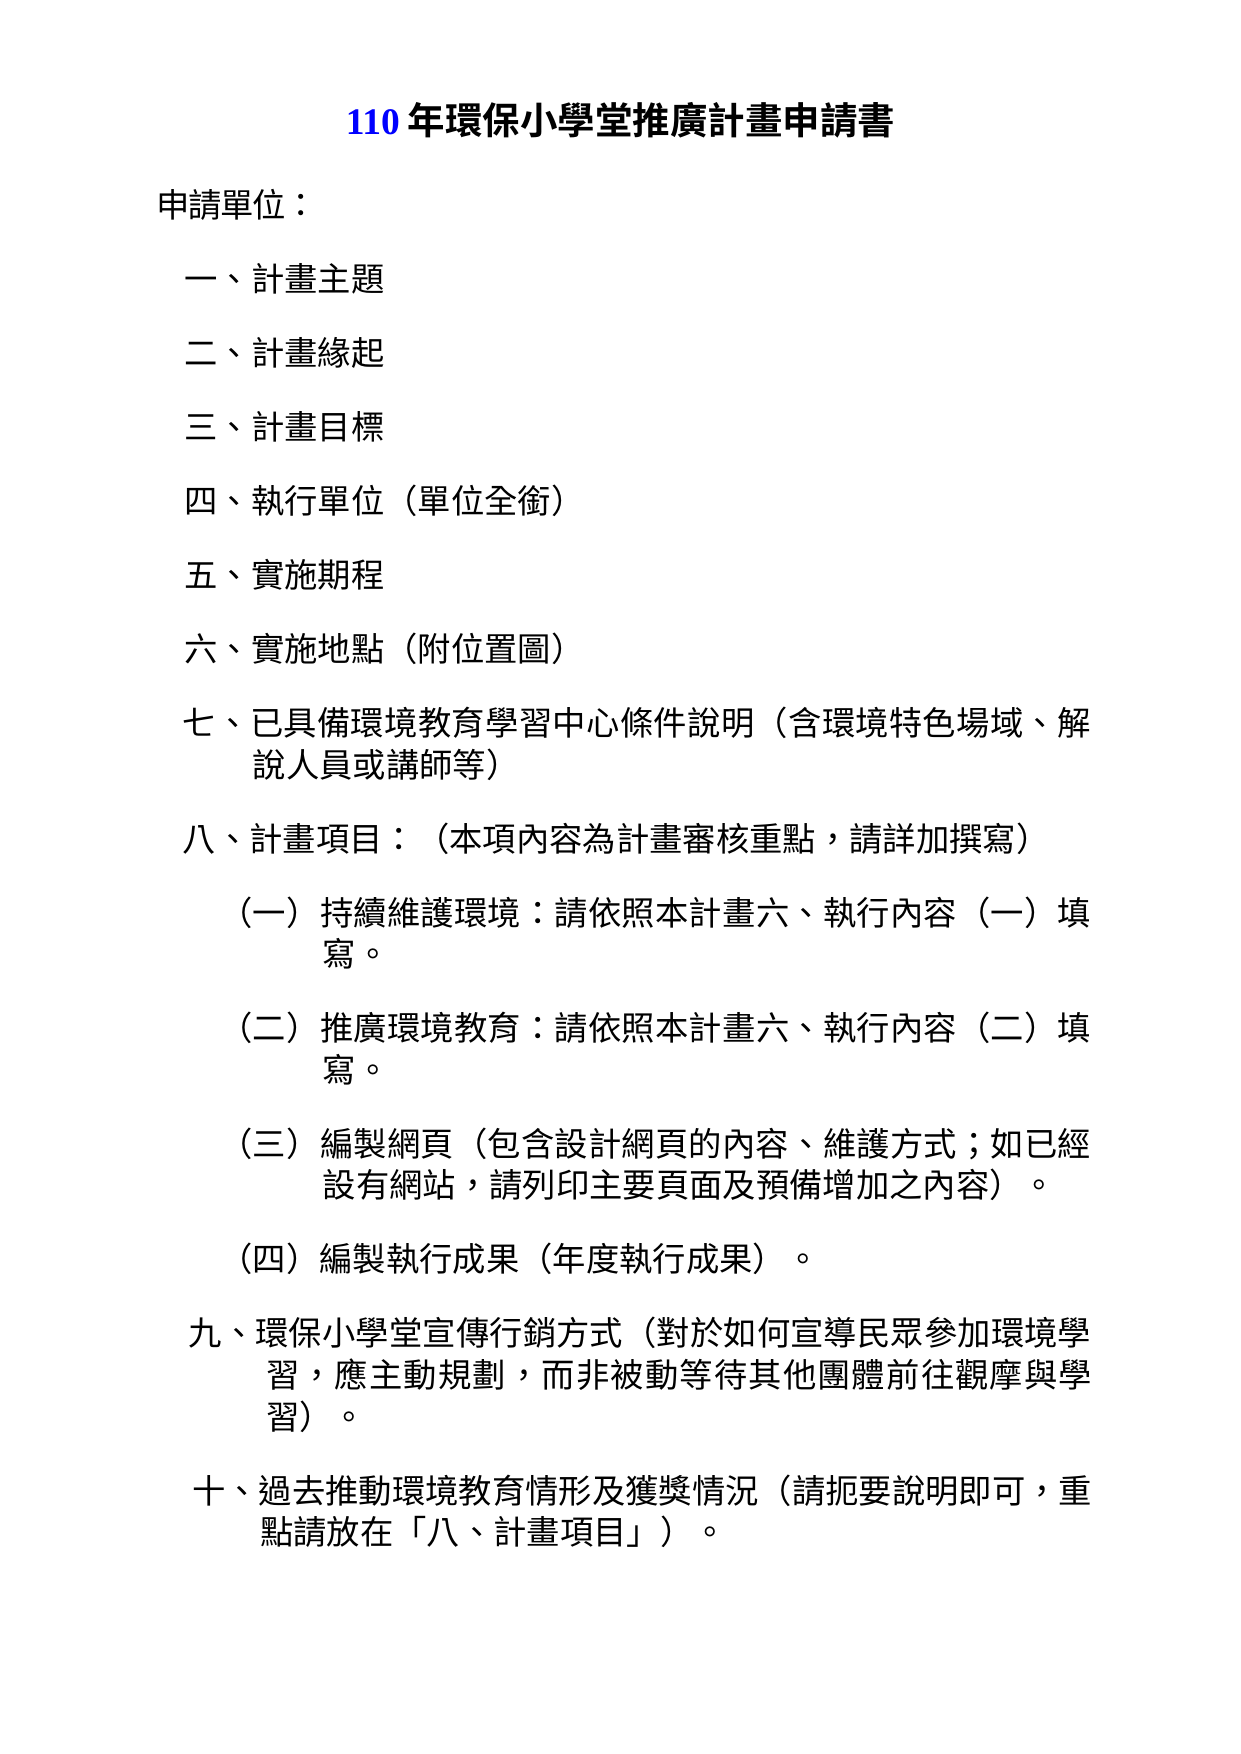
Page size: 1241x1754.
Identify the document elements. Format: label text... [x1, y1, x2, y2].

text 十、過去推動環境教育情形及獲獎情況（請扼要說明即可，重點請放在「八、計畫項目」）。 [192, 1470, 1092, 1553]
text 八、計畫項目：（本項內容為計畫審核重點，請詳加撰寫） [183, 818, 1092, 859]
text 四、執行單位（單位全銜） [184, 480, 1092, 522]
text 二、計畫緣起 [184, 332, 1092, 374]
text 申請單位： [148, 184, 1092, 226]
text 一、計畫主題 [184, 258, 1092, 300]
text 六、實施地點（附位置圖） [184, 628, 1092, 670]
text （一）持續維護環境：請依照本計畫六、執行內容（一）填寫。 [219, 892, 1092, 975]
text 110年環保小學堂推廣計畫申請書 [148, 95, 1092, 145]
text 三、計畫目標 [184, 406, 1092, 448]
text （二）推廣環境教育：請依照本計畫六、執行內容（二）填寫。 [219, 1007, 1092, 1091]
text 九、環保小學堂宣傳行銷方式（對於如何宣導民眾參加環境學習，應主動規劃，而非被動等待其他團體前往觀摩與學習）。 [180, 1312, 1092, 1437]
text （四）編製執行成果（年度執行成果）。 [219, 1238, 1092, 1280]
text 五、實施期程 [184, 554, 1092, 596]
text （三）編製網頁（包含設計網頁的內容、維護方式；如已經設有網站，請列印主要頁面及預備增加之內容）。 [219, 1123, 1092, 1206]
text 七、已具備環境教育學習中心條件說明（含環境特色場域、解說人員或講師等） [183, 702, 1092, 785]
